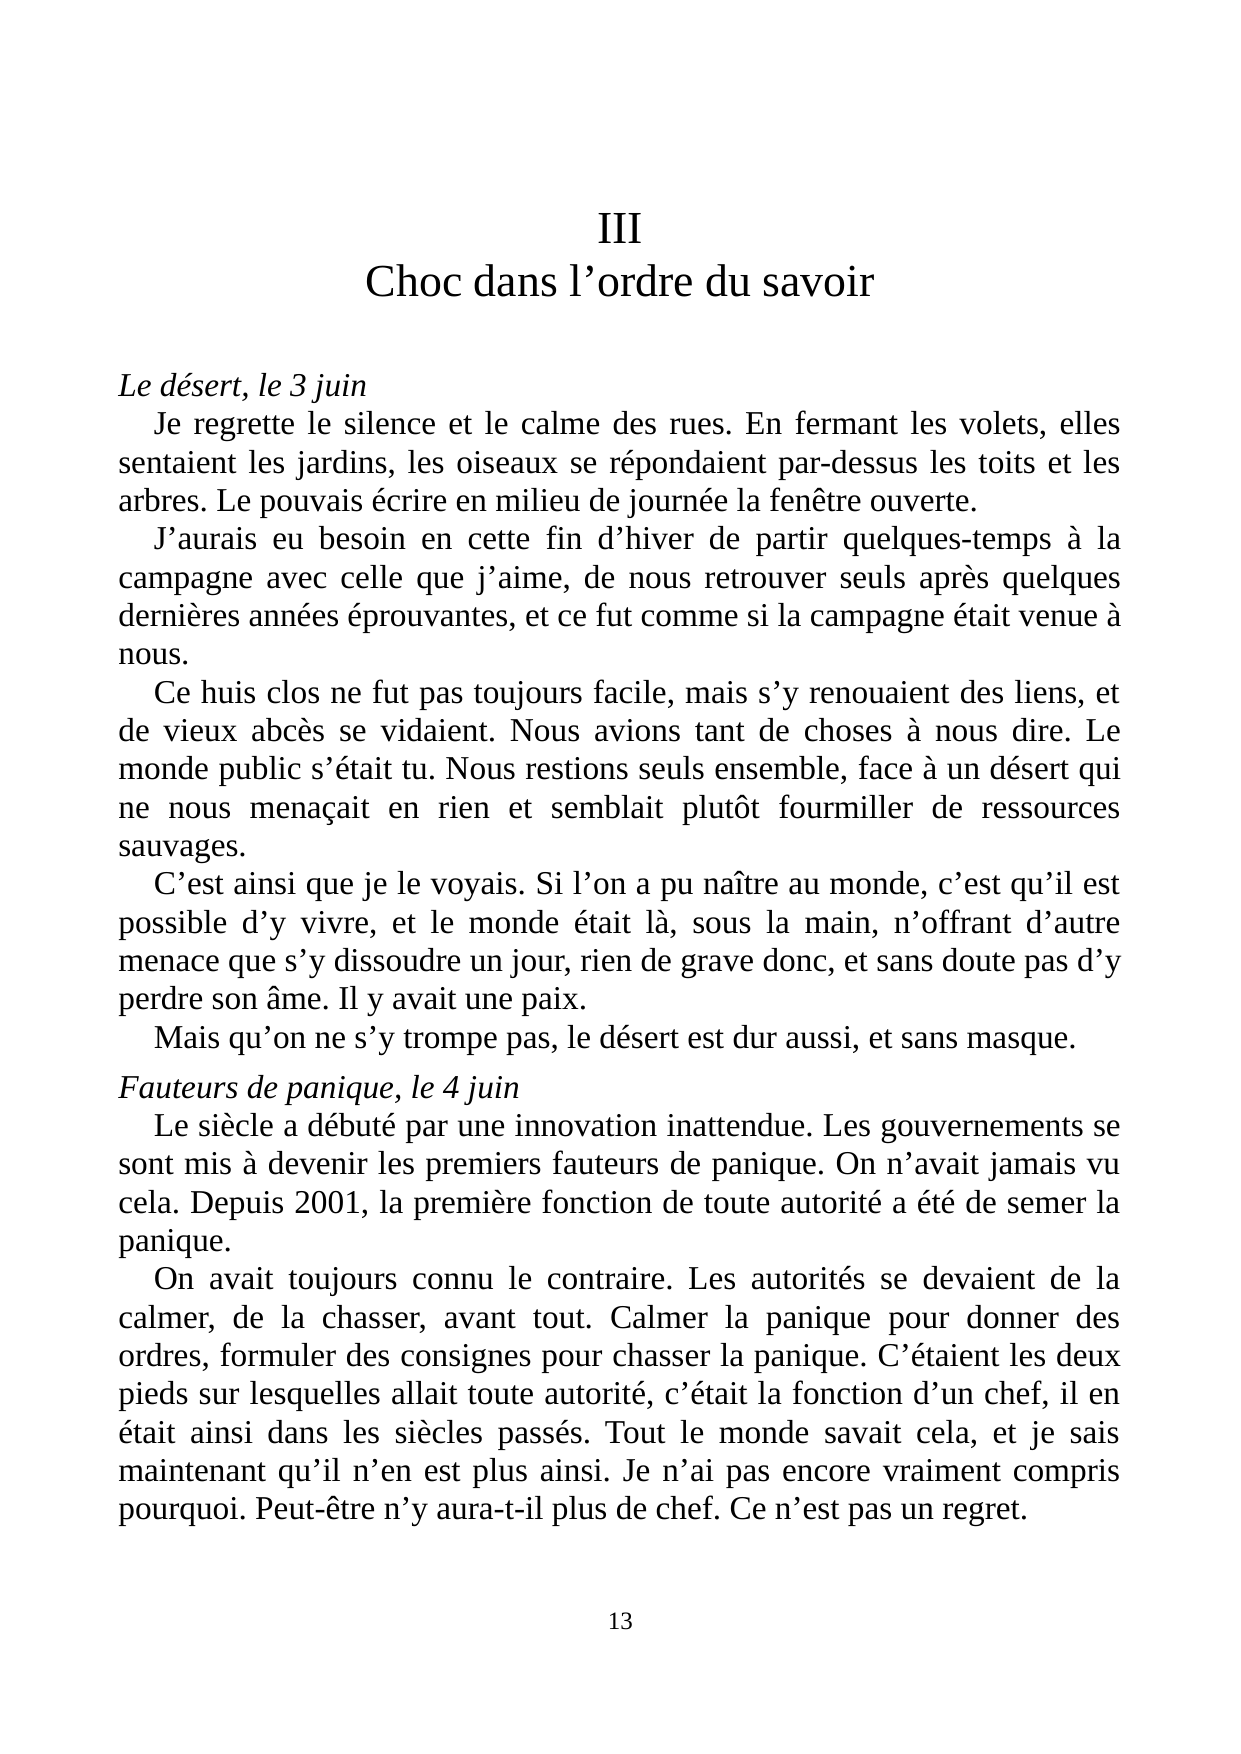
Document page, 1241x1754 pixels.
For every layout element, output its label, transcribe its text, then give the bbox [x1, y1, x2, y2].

text C’est ainsi que je le voyais. Si l’on a pu naître au monde, c’est qu’il est possible d’y vivre, et le monde était là, sous la main, n’offrant d’autre menace que s’y dissoudre un jour, rien de grave donc, et sans doute pas d’y perdre son âme. Il y avait une paix. [118, 863, 1122, 1017]
text On avait toujours connu le contraire. Les autorités se devaient de la calmer, de la chasser, avant tout. Calmer la panique pour donner des ordres, formuler des consignes pour chasser la panique. C’étaient les deux pieds sur lesquelles allait toute autorité, c’était la fonction d’un chef, il en était ainsi dans les siècles passés. Tout le monde savait cela, et je sais maintenant qu’il n’en est plus ainsi. Je n’ai pas encore vraiment compris pourquoi. Peut-être n’y aura-t-il plus de chef. Ce n’est pas un regret. [118, 1259, 1122, 1527]
text Le siècle a débuté par une innovation inattendue. Les gouvernements se sont mis à devenir les premiers fauteurs de panique. On n’avait jamais vu cela. Depuis 2001, la première fonction de toute autorité a été de semer la panique. [118, 1105, 1122, 1259]
subtitle Fauteurs de panique, le 4 juin [118, 1067, 1122, 1105]
text J’aurais eu besoin en cette fin d’hiver de partir quelques-temps à la campagne avec celle que j’aime, de nous retrouver seuls après quelques dernières années éprouvantes, et ce fut comme si la campagne était venue à nous. [118, 518, 1122, 672]
subtitle Le désert, le 3 juin [118, 365, 1122, 403]
text Mais qu’on ne s’y trompe pas, le désert est dur aussi, et sans masque. [118, 1017, 1122, 1055]
text Ce huis clos ne fut pas toujours facile, mais s’y renouaient des liens, et de vieux abcès se vidaient. Nous avions tant de choses à nous dire. Le monde public s’était tu. Nous restions seuls ensemble, face à un désert qui ne nous menaçait en rien et semblait plutôt fourmiller de ressources sauvages. [118, 672, 1122, 863]
subtitle III Choc dans l’ordre du savoir [118, 201, 1122, 306]
text Je regrette le silence et le calme des rues. En fermant les volets, elles sentaient les jardins, les oiseaux se répondaient par-dessus les toits et les arbres. Le pouvais écrire en milieu de journée la fenêtre ouverte. [118, 403, 1122, 518]
